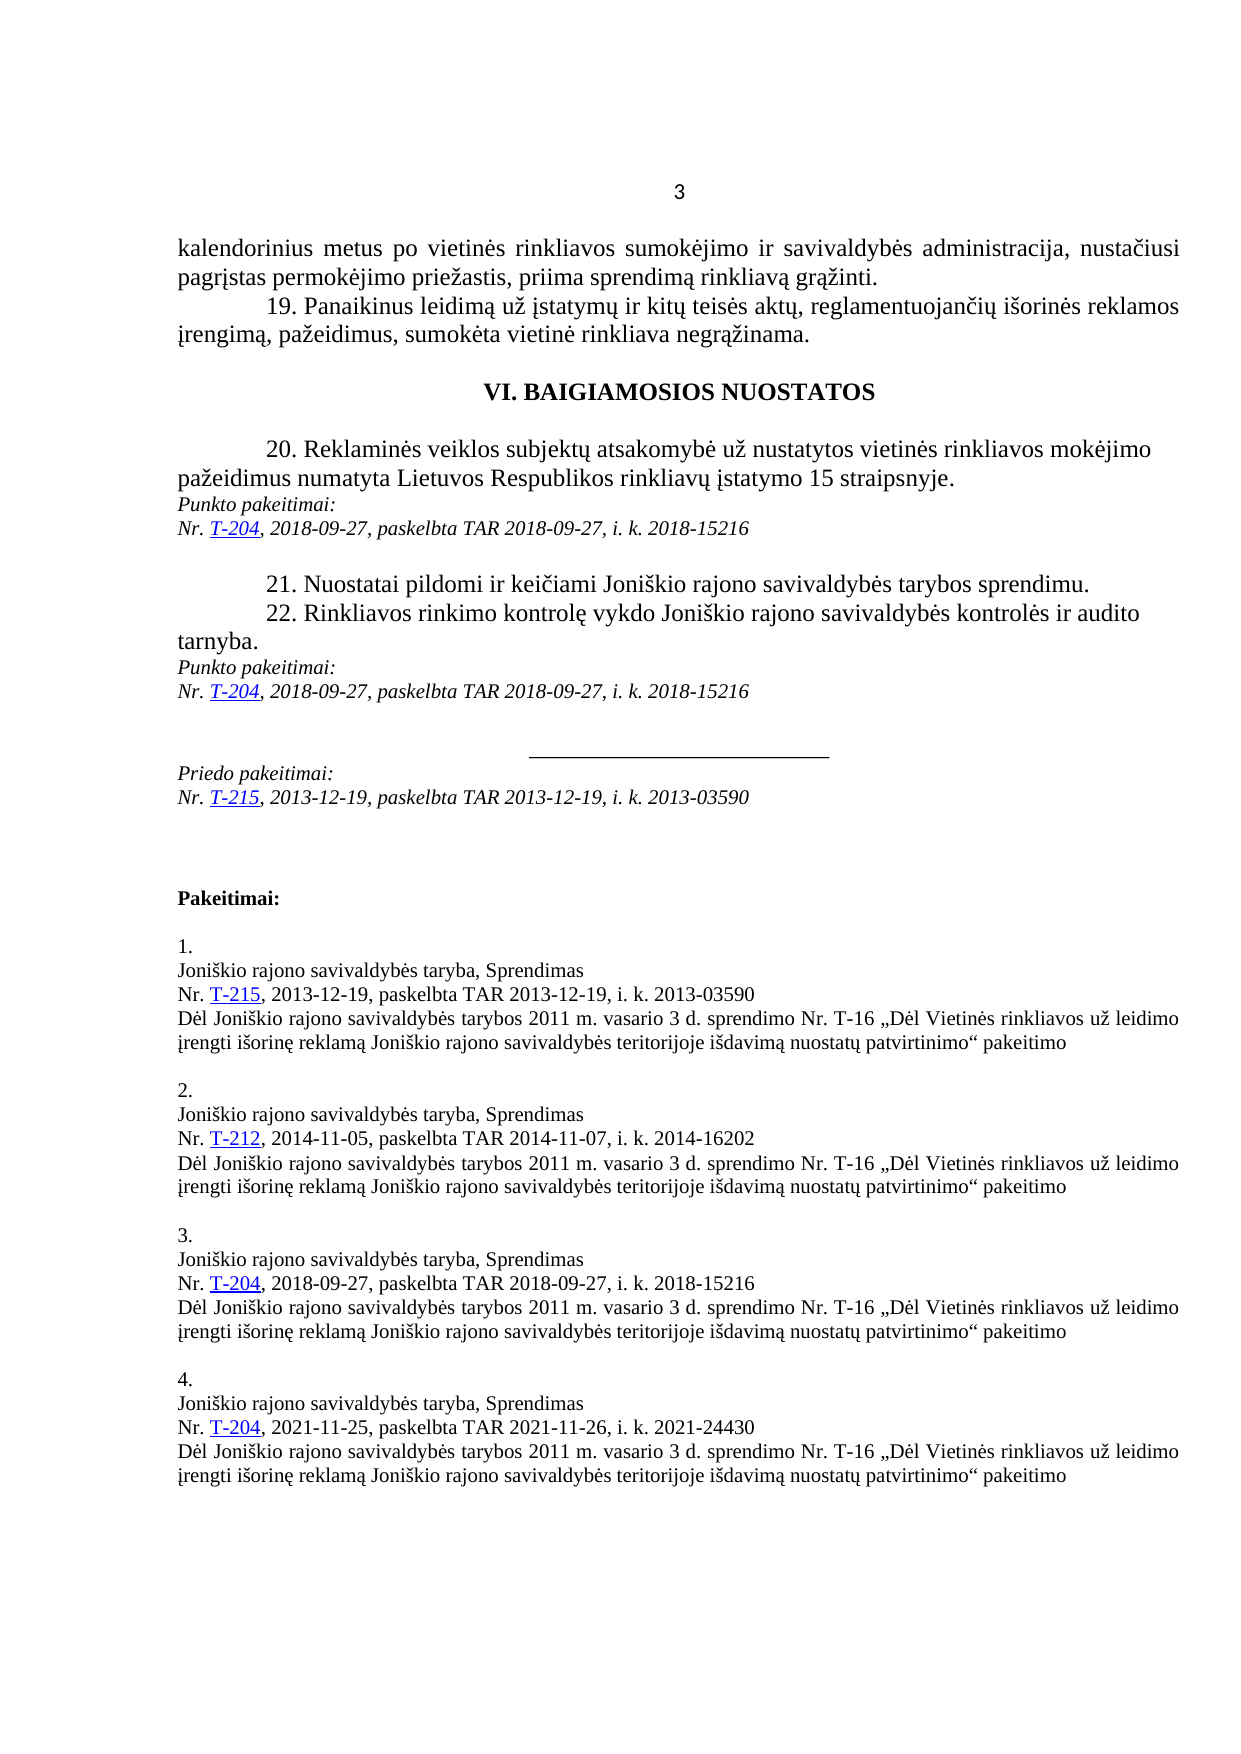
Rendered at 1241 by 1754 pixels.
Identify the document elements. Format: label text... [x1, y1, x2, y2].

text Joniškio rajono savivaldybės taryba, Sprendimas [177, 1102, 1181, 1126]
text Nr. T-215, 2013-12-19, paskelbta TAR 2013-12-19, i. k. 2013-03590 [177, 785, 1181, 809]
text ________________________ [177, 732, 1181, 761]
text Nr. T-204, 2018-09-27, paskelbta TAR 2018-09-27, i. k. 2018-15216 [177, 516, 1181, 540]
text 20. Reklaminės veiklos subjektų atsakomybė už nustatytos vietinės rinkliavos mokėjimo pažeidimus numatyta Lietuvos Respublikos rinkliavų įstatymo 15 straipsnyje. [177, 434, 1181, 492]
text VI. BAIGIAMOSIOS NUOSTATOS [177, 377, 1181, 406]
text Joniškio rajono savivaldybės taryba, Sprendimas [177, 958, 1181, 982]
text Priedo pakeitimai: [177, 761, 1181, 785]
text Punkto pakeitimai: [177, 655, 1181, 679]
text 4. [177, 1367, 1181, 1391]
text 2. [177, 1078, 1181, 1102]
text Joniškio rajono savivaldybės taryba, Sprendimas [177, 1247, 1181, 1271]
text Punkto pakeitimai: [177, 492, 1181, 516]
text Dėl Joniškio rajono savivaldybės tarybos 2011 m. vasario 3 d. sprendimo Nr. T-16 „Dėl Vietinės rinkliavos už leidimo įrengti išorinę reklamą Joniškio rajono savivaldybės teritorijoje išdavimą nuostatų patvirtinimo“ pakeitimo [177, 1295, 1181, 1343]
text Nr. T-212, 2014-11-05, paskelbta TAR 2014-11-07, i. k. 2014-16202 [177, 1126, 1181, 1150]
text 21. Nuostatai pildomi ir keičiami Joniškio rajono savivaldybės tarybos sprendimu. [177, 569, 1181, 598]
text Nr. T-204, 2021-11-25, paskelbta TAR 2021-11-26, i. k. 2021-24430 [177, 1415, 1181, 1439]
text 22. Rinkliavos rinkimo kontrolę vykdo Joniškio rajono savivaldybės kontrolės ir audito tarnyba. [177, 598, 1181, 655]
text 1. [177, 934, 1181, 958]
text kalendorinius metus po vietinės rinkliavos sumokėjimo ir savivaldybės administracija, nustačiusi pagrįstas permokėjimo priežastis, priima sprendimą rinkliavą grąžinti. [177, 233, 1181, 291]
text Nr. T-204, 2018-09-27, paskelbta TAR 2018-09-27, i. k. 2018-15216 [177, 679, 1181, 703]
text Dėl Joniškio rajono savivaldybės tarybos 2011 m. vasario 3 d. sprendimo Nr. T-16 „Dėl Vietinės rinkliavos už leidimo įrengti išorinę reklamą Joniškio rajono savivaldybės teritorijoje išdavimą nuostatų patvirtinimo“ pakeitimo [177, 1150, 1181, 1198]
text Dėl Joniškio rajono savivaldybės tarybos 2011 m. vasario 3 d. sprendimo Nr. T-16 „Dėl Vietinės rinkliavos už leidimo įrengti išorinę reklamą Joniškio rajono savivaldybės teritorijoje išdavimą nuostatų patvirtinimo“ pakeitimo [177, 1439, 1181, 1487]
text Joniškio rajono savivaldybės taryba, Sprendimas [177, 1391, 1181, 1415]
text Nr. T-204, 2018-09-27, paskelbta TAR 2018-09-27, i. k. 2018-15216 [177, 1271, 1181, 1295]
text 19. Panaikinus leidimą už įstatymų ir kitų teisės aktų, reglamentuojančių išorinės reklamos įrengimą, pažeidimus, sumokėta vietinė rinkliava negrąžinama. [177, 291, 1181, 348]
text Nr. T-215, 2013-12-19, paskelbta TAR 2013-12-19, i. k. 2013-03590 [177, 982, 1181, 1006]
text 3. [177, 1223, 1181, 1247]
text Pakeitimai: [177, 886, 1181, 910]
text Dėl Joniškio rajono savivaldybės tarybos 2011 m. vasario 3 d. sprendimo Nr. T-16 „Dėl Vietinės rinkliavos už leidimo įrengti išorinę reklamą Joniškio rajono savivaldybės teritorijoje išdavimą nuostatų patvirtinimo“ pakeitimo [177, 1006, 1181, 1054]
